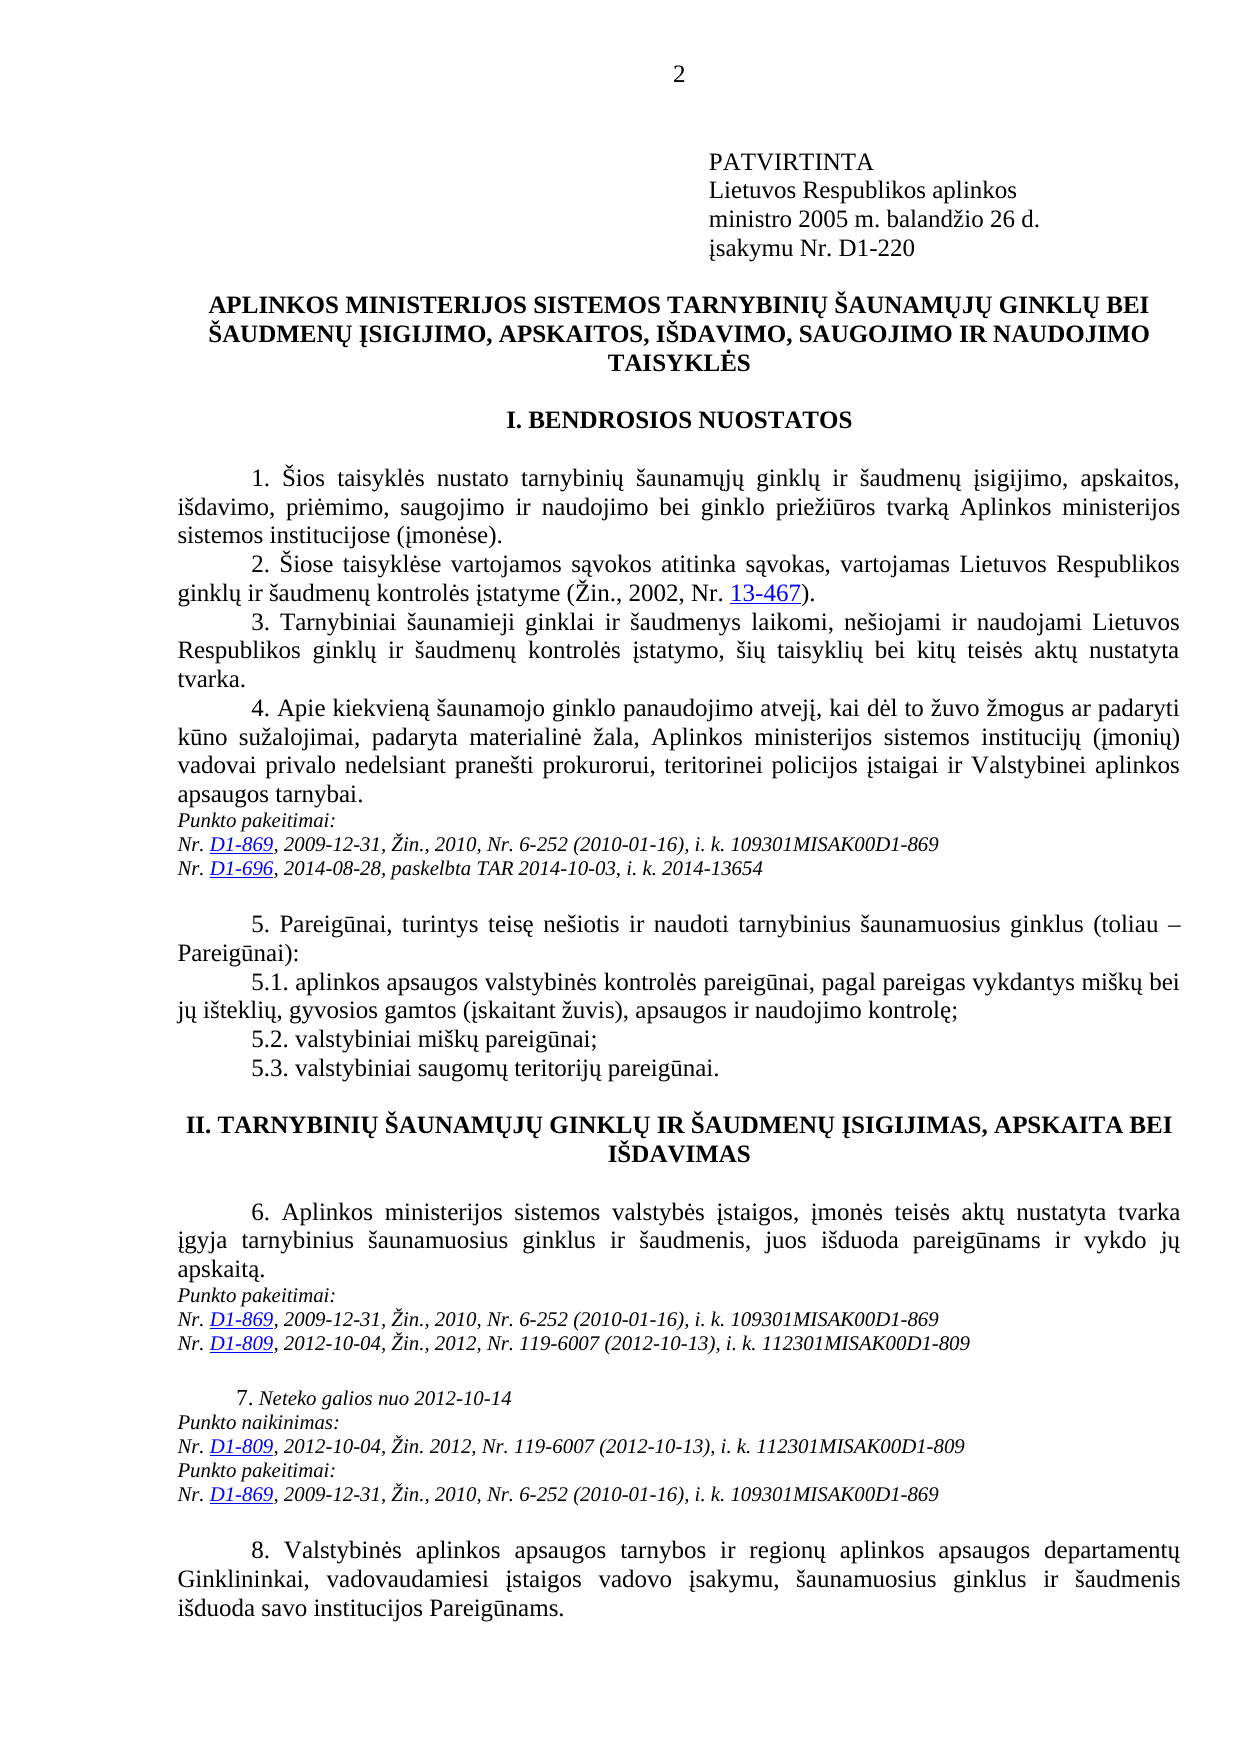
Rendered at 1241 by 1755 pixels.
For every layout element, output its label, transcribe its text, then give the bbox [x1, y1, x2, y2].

text 6. Aplinkos ministerijos sistemos valstybės įstaigos, įmonės teisės aktų nustatyta tvarka įgyja tarnybinius šaunamuosius ginklus ir šaudmenis, juos išduoda pareigūnams ir vykdo jų apskaitą. [177, 1197, 1181, 1283]
text Nr. D1-809, 2012-10-04, Žin., 2012, Nr. 119-6007 (2012-10-13), i. k. 112301MISAK00D1-809 [177, 1331, 1181, 1355]
text 4. Apie kiekvieną šaunamojo ginklo panaudojimo atvejį, kai dėl to žuvo žmogus ar padaryti kūno sužalojimai, padaryta materialinė žala, Aplinkos ministerijos sistemos institucijų (įmonių) vadovai privalo nedelsiant pranešti prokurorui, teritorinei policijos įstaigai ir Valstybinei aplinkos apsaugos tarnybai. [177, 693, 1181, 808]
text Punkto pakeitimai: [177, 1458, 1181, 1482]
text įsakymu Nr. D1-220 [177, 233, 1181, 262]
text 2. Šiose taisyklėse vartojamos sąvokos atitinka sąvokas, vartojamas Lietuvos Respublikos ginklų ir šaudmenų kontrolės įstatyme (Žin., 2002, Nr. 13-467). [177, 549, 1181, 607]
text Lietuvos Respublikos aplinkos [177, 176, 1181, 204]
text APLINKOS MINISTERIJOS SISTEMOS TARNYBINIŲ ŠAUNAMŲJŲ GINKLŲ BEI [177, 291, 1181, 319]
text Punkto pakeitimai: [177, 808, 1181, 832]
text ministro 2005 m. balandžio 26 d. [177, 204, 1181, 233]
text Nr. D1-869, 2009-12-31, Žin., 2010, Nr. 6-252 (2010-01-16), i. k. 109301MISAK00D1-869 [177, 832, 1181, 856]
text Nr. D1-869, 2009-12-31, Žin., 2010, Nr. 6-252 (2010-01-16), i. k. 109301MISAK00D1-869 [177, 1307, 1181, 1331]
text Nr. D1-869, 2009-12-31, Žin., 2010, Nr. 6-252 (2010-01-16), i. k. 109301MISAK00D1-869 [177, 1482, 1181, 1506]
text 8. Valstybinės aplinkos apsaugos tarnybos ir regionų aplinkos apsaugos departamentų Ginklininkai, vadovaudamiesi įstaigos vadovo įsakymu, šaunamuosius ginklus ir šaudmenis išduoda savo institucijos Pareigūnams. [177, 1535, 1181, 1621]
text 5.2. valstybiniai miškų pareigūnai; [177, 1024, 1181, 1053]
text Punkto pakeitimai: [177, 1283, 1181, 1307]
text PATVIRTINTA [177, 147, 1181, 176]
text 7. Neteko galios nuo 2012-10-14 [177, 1384, 1181, 1410]
text TAISYKLĖS [177, 348, 1181, 377]
text Nr. D1-696, 2014-08-28, paskelbta TAR 2014-10-03, i. k. 2014-13654 [177, 856, 1181, 880]
text 1. Šios taisyklės nustato tarnybinių šaunamųjų ginklų ir šaudmenų įsigijimo, apskaitos, išdavimo, priėmimo, saugojimo ir naudojimo bei ginklo priežiūros tvarką Aplinkos ministerijos sistemos institucijose (įmonėse). [177, 463, 1181, 549]
text II. TARNYBINIŲ ŠAUNAMŲJŲ GINKLŲ IR ŠAUDMENŲ ĮSIGIJIMAS, APSKAITA BEI IŠDAVIMAS [177, 1110, 1181, 1168]
text 5. Pareigūnai, turintys teisę nešiotis ir naudoti tarnybinius šaunamuosius ginklus (toliau – Pareigūnai): [177, 909, 1181, 967]
text 3. Tarnybiniai šaunamieji ginklai ir šaudmenys laikomi, nešiojami ir naudojami Lietuvos Respublikos ginklų ir šaudmenų kontrolės įstatymo, šių taisyklių bei kitų teisės aktų nustatyta tvarka. [177, 607, 1181, 693]
text 5.1. aplinkos apsaugos valstybinės kontrolės pareigūnai, pagal pareigas vykdantys miškų bei jų išteklių, gyvosios gamtos (įskaitant žuvis), apsaugos ir naudojimo kontrolę; [177, 967, 1181, 1024]
text ŠAUDMENŲ ĮSIGIJIMO, APSKAITOS, IŠDAVIMO, SAUGOJIMO IR NAUDOJIMO [177, 319, 1181, 348]
text I. BENDROSIOS NUOSTATOS [177, 406, 1181, 434]
text Nr. D1-809, 2012-10-04, Žin. 2012, Nr. 119-6007 (2012-10-13), i. k. 112301MISAK00D1-809 [177, 1434, 1181, 1458]
text 5.3. valstybiniai saugomų teritorijų pareigūnai. [177, 1053, 1181, 1082]
text Punkto naikinimas: [177, 1410, 1181, 1434]
